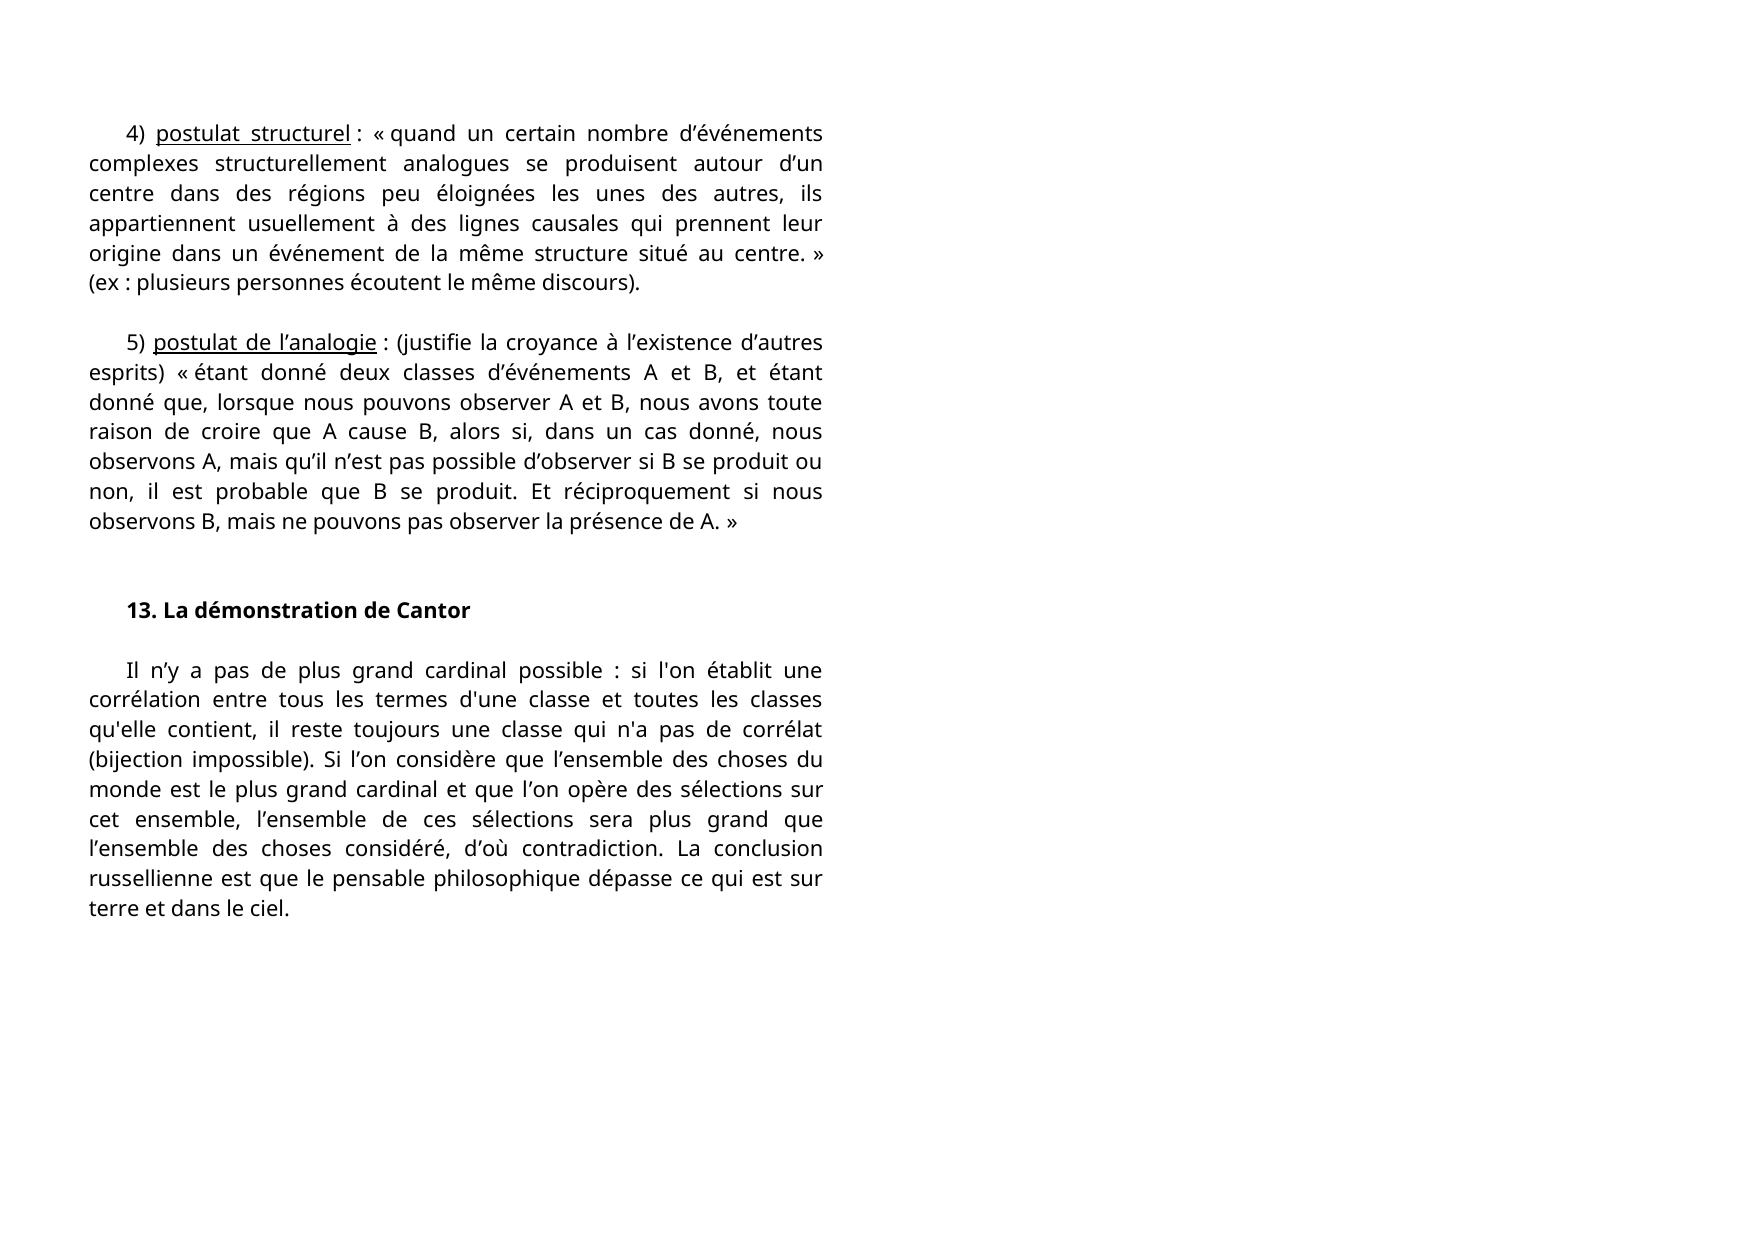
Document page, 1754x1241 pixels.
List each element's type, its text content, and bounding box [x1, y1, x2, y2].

text 13. La démonstration de Cantor [88, 595, 824, 625]
text 4) postulat structurel : « quand un certain nombre d’événements complexes structurellement analogues se produisent autour d’un centre dans des régions peu éloignées les unes des autres, ils appartiennent usuellement à des lignes causales qui prennent leur origine dans un événement de la même structure situé au centre. » (ex : plusieurs personnes écoutent le même discours). [88, 118, 824, 297]
text 5) postulat de l’analogie : (justifie la croyance à l’existence d’autres esprits) « étant donné deux classes d’événements A et B, et étant donné que, lorsque nous pouvons observer A et B, nous avons toute raison de croire que A cause B, alors si, dans un cas donné, nous observons A, mais qu’il n’est pas possible d’observer si B se produit ou non, il est probable que B se produit. Et réciproquement si nous observons B, mais ne pouvons pas observer la présence de A. » [88, 327, 824, 535]
text Il n’y a pas de plus grand cardinal possible : si l'on établit une corrélation entre tous les termes d'une classe et toutes les classes qu'elle contient, il reste toujours une classe qui n'a pas de corrélat (bijection impossible). Si l’on considère que l’ensemble des choses du monde est le plus grand cardinal et que l’on opère des sélections sur cet ensemble, l’ensemble de ces sélections sera plus grand que l’ensemble des choses considéré, d’où contradiction. La conclusion russellienne est que le pensable philosophique dépasse ce qui est sur terre et dans le ciel. [88, 654, 824, 923]
